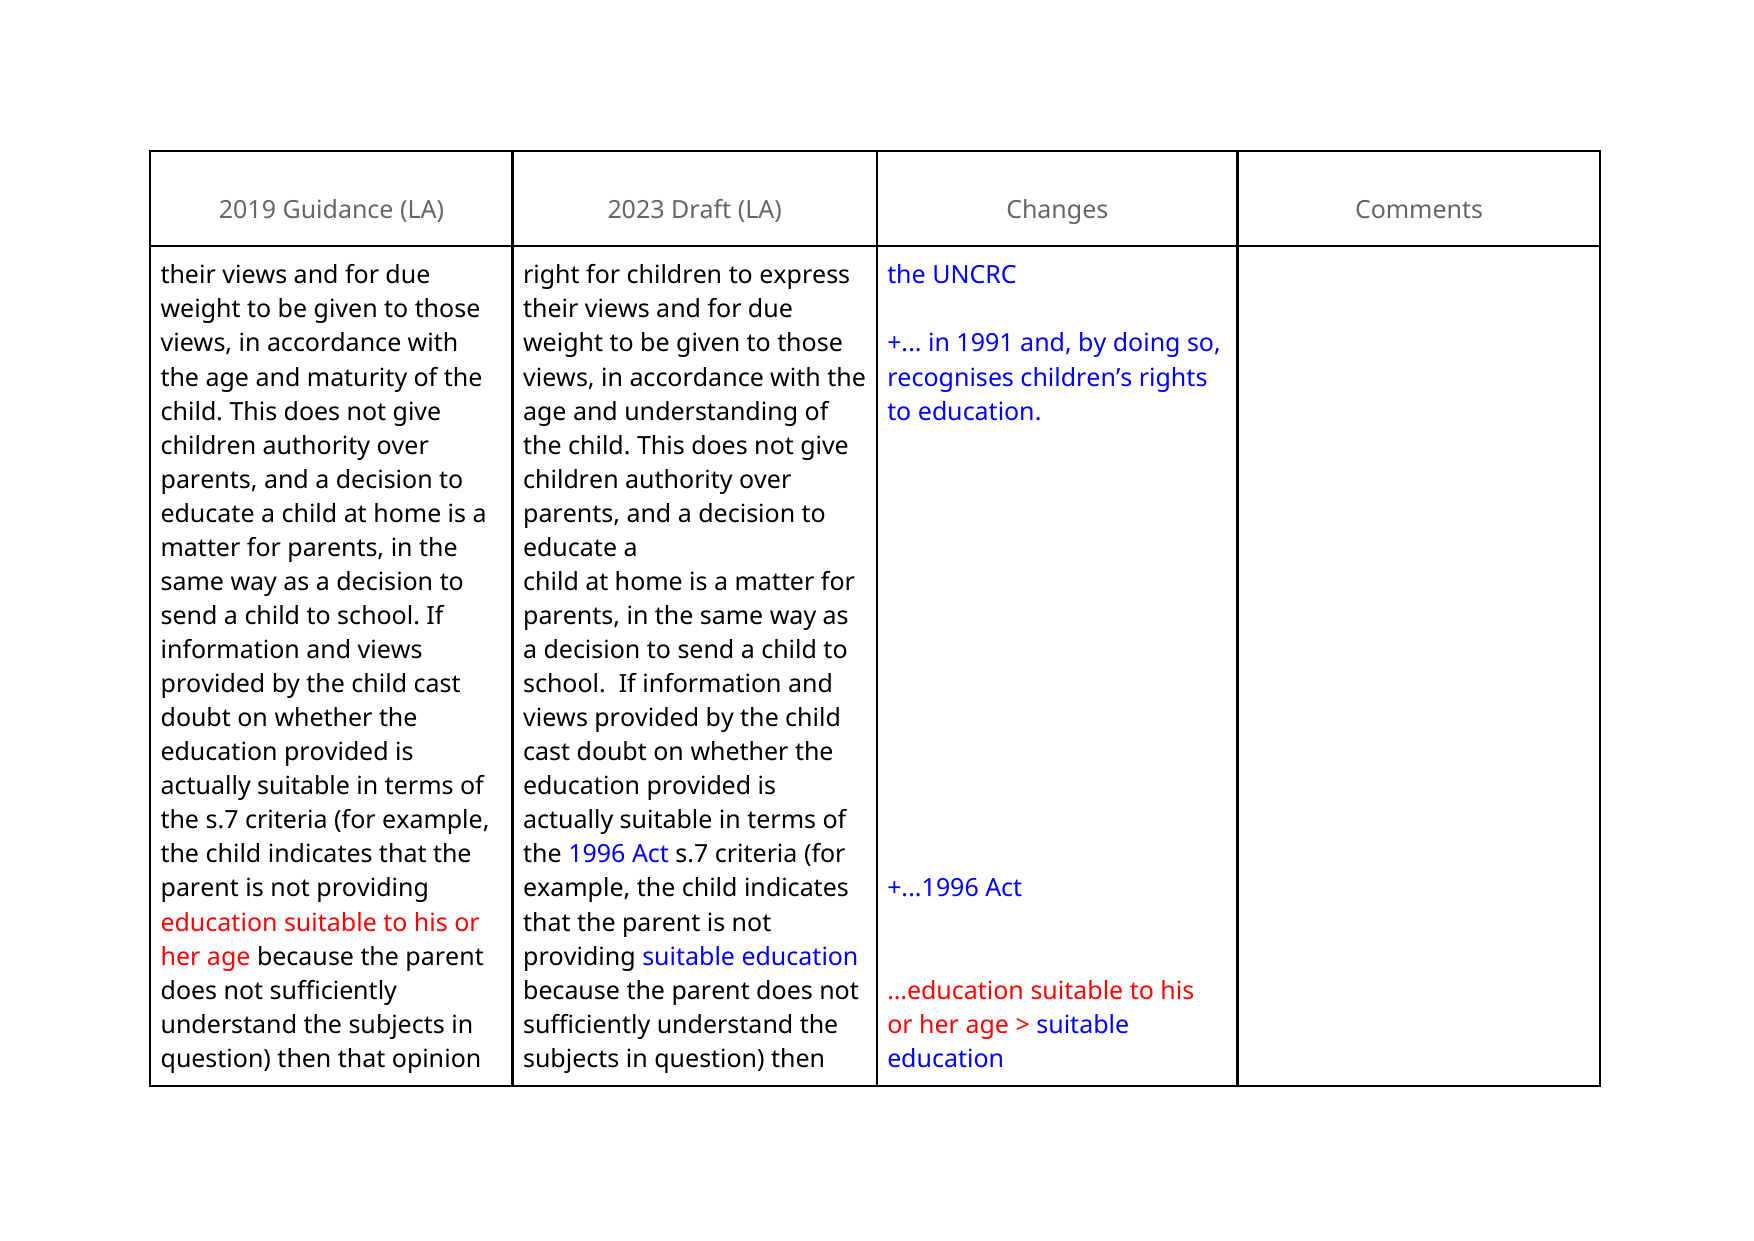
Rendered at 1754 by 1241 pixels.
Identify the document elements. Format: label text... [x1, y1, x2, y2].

table_header 2019 Guidance (LA) [151, 152, 511, 244]
table_header Comments [1239, 152, 1599, 244]
table_header 2023 Draft (LA) [514, 152, 876, 244]
table_cell [1239, 247, 1599, 1085]
table_cell right for children to express their views and for due weight to be given to those views, in accordance with the age and understanding of the child. This does not give children authority over parents, and a decision to educate a child at home is a matter for parents, in the same way as a decision to send a child to school. If information and views provided by the child cast doubt on whether the education provided is actually suitable in terms of the 1996 Act s.7 criteria (for example, the child indicates that the parent is not providing suitable education because the parent does not sufficiently understand the subjects in question) then [514, 247, 876, 1085]
table_header Changes [878, 152, 1236, 244]
table_cell the UNCRC +... in 1991 and, by doing so, recognises children’s rights to education. +...1996 Act …education suitable to his or her age > suitable education [878, 247, 1236, 1085]
table_cell their views and for due weight to be given to those views, in accordance with the age and maturity of the child. This does not give children authority over parents, and a decision to educate a child at home is a matter for parents, in the same way as a decision to send a child to school. If information and views provided by the child cast doubt on whether the education provided is actually suitable in terms of the s.7 criteria (for example, the child indicates that the parent is not providing education suitable to his or her age because the parent does not sufficiently understand the subjects in question) then that opinion [151, 247, 511, 1085]
